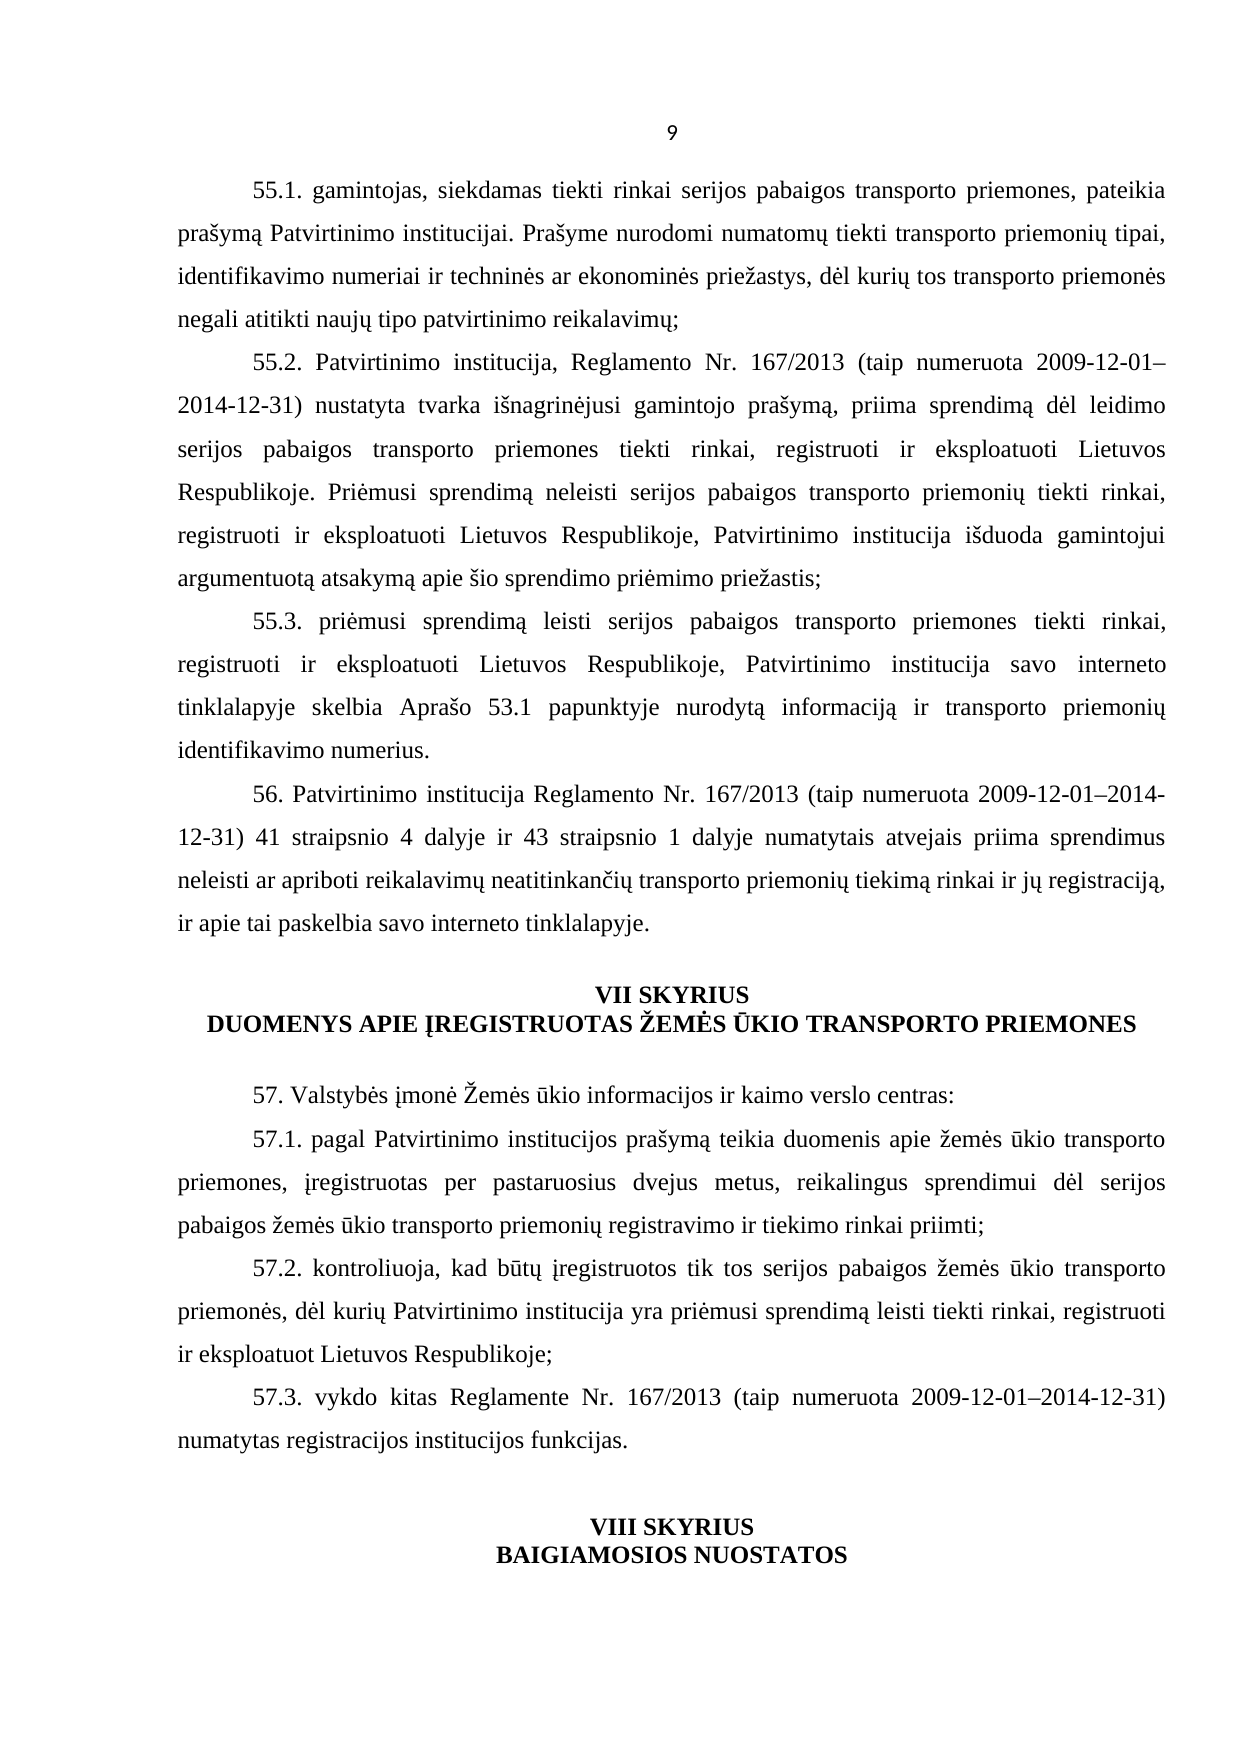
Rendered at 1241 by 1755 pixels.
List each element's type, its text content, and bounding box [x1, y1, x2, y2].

text 55.1. gamintojas, siekdamas tiekti rinkai serijos pabaigos transporto priemones, pateikia prašymą Patvirtinimo institucijai. Prašyme nurodomi numatomų tiekti transporto priemonių tipai, identifikavimo numeriai ir techninės ar ekonominės priežastys, dėl kurių tos transporto priemonės negali atitikti naujų tipo patvirtinimo reikalavimų; [177, 175, 1167, 333]
text DUOMENYS APIE ĮREGISTRUOTAS ŽEMĖS ŪKIO TRANSPORTO PRIEMONES [177, 1009, 1167, 1037]
text 57.2. kontroliuoja, kad būtų įregistruotos tik tos serijos pabaigos žemės ūkio transporto priemonės, dėl kurių Patvirtinimo institucija yra priėmusi sprendimą leisti tiekti rinkai, registruoti ir eksploatuot Lietuvos Respublikoje; [177, 1253, 1167, 1368]
text BAIGIAMOSIOS NUOSTATOS [177, 1541, 1167, 1569]
text VII SKYRIUS [177, 980, 1167, 1009]
text 57.3. vykdo kitas Reglamente Nr. 167/2013 (taip numeruota 2009-12-01–2014-12-31) numatytas registracijos institucijos funkcijas. [177, 1382, 1167, 1454]
text 57. Valstybės įmonė Žemės ūkio informacijos ir kaimo verslo centras: [177, 1081, 1167, 1109]
text 56. Patvirtinimo institucija Reglamento Nr. 167/2013 (taip numeruota 2009-12-01–2014-12-31) 41 straipsnio 4 dalyje ir 43 straipsnio 1 dalyje numatytais atvejais priima sprendimus neleisti ar apriboti reikalavimų neatitinkančių transporto priemonių tiekimą rinkai ir jų registraciją, ir apie tai paskelbia savo interneto tinklalapyje. [177, 779, 1167, 937]
text 55.2. Patvirtinimo institucija, Reglamento Nr. 167/2013 (taip numeruota 2009-12-01–2014-12-31) nustatyta tvarka išnagrinėjusi gamintojo prašymą, priima sprendimą dėl leidimo serijos pabaigos transporto priemones tiekti rinkai, registruoti ir eksploatuoti Lietuvos Respublikoje. Priėmusi sprendimą neleisti serijos pabaigos transporto priemonių tiekti rinkai, registruoti ir eksploatuoti Lietuvos Respublikoje, Patvirtinimo institucija išduoda gamintojui argumentuotą atsakymą apie šio sprendimo priėmimo priežastis; [177, 347, 1167, 592]
text 57.1. pagal Patvirtinimo institucijos prašymą teikia duomenis apie žemės ūkio transporto priemones, įregistruotas per pastaruosius dvejus metus, reikalingus sprendimui dėl serijos pabaigos žemės ūkio transporto priemonių registravimo ir tiekimo rinkai priimti; [177, 1124, 1167, 1239]
text 55.3. priėmusi sprendimą leisti serijos pabaigos transporto priemones tiekti rinkai, registruoti ir eksploatuoti Lietuvos Respublikoje, Patvirtinimo institucija savo interneto tinklalapyje skelbia Aprašo 53.1 papunktyje nurodytą informaciją ir transporto priemonių identifikavimo numerius. [177, 606, 1167, 764]
text VIII SKYRIUS [177, 1512, 1167, 1541]
